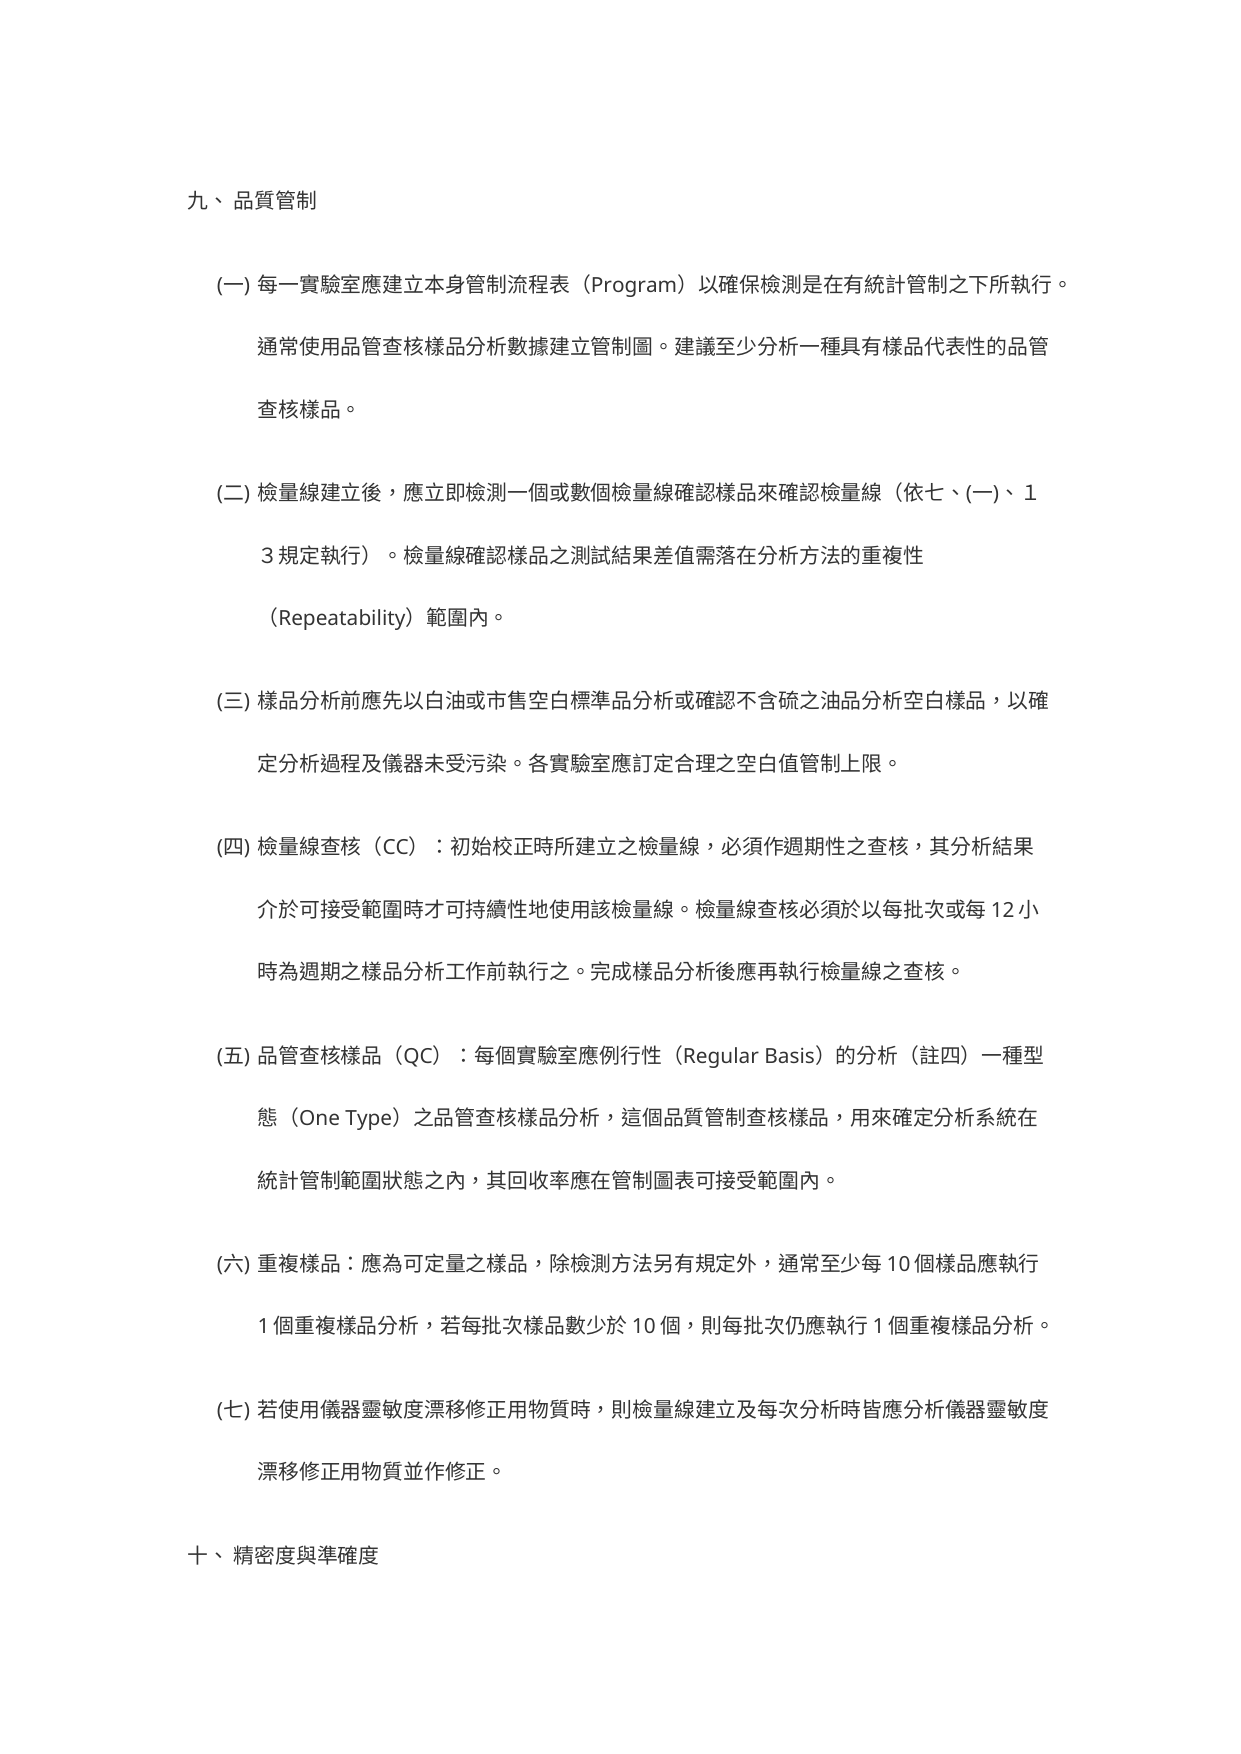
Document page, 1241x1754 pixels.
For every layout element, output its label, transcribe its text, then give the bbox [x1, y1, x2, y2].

text (五) 品管查核樣品（QC）：每個實驗室應例行性（Regular Basis）的分析（註四）一種型態（One Type）之品管查核樣品分析，這個品質管制查核樣品，用來確定分析系統在統計管制範圍狀態之內，其回收率應在管制圖表可接受範圍內。 [211, 1012, 1053, 1200]
text (一) 每一實驗室應建立本身管制流程表（Program）以確保檢測是在有統計管制之下所執行。通常使用品管查核樣品分析數據建立管制圖。建議至少分析一種具有樣品代表性的品管查核樣品。 [211, 242, 1053, 429]
text 十、 精密度與準確度 [187, 1512, 1053, 1575]
text (六) 重複樣品：應為可定量之樣品，除檢測方法另有規定外，通常至少每10個樣品應執行1個重複樣品分析，若每批次樣品數少於10個，則每批次仍應執行1個重複樣品分析。 [211, 1221, 1053, 1346]
text (三) 樣品分析前應先以白油或市售空白標準品分析或確認不含硫之油品分析空白樣品，以確定分析過程及儀器未受污染。各實驗室應訂定合理之空白值管制上限。 [211, 658, 1053, 783]
text (七) 若使用儀器靈敏度漂移修正用物質時，則檢量線建立及每次分析時皆應分析儀器靈敏度漂移修正用物質並作修正。 [211, 1367, 1053, 1492]
text 九、 品質管制 [187, 158, 1053, 221]
text (四) 檢量線查核（CC）：初始校正時所建立之檢量線，必須作週期性之查核，其分析結果介於可接受範圍時才可持續性地使用該檢量線。檢量線查核必須於以每批次或每12小時為週期之樣品分析工作前執行之。完成樣品分析後應再執行檢量線之查核。 [211, 804, 1053, 992]
text (二) 檢量線建立後，應立即檢測一個或數個檢量線確認樣品來確認檢量線（依七、(一)、１３規定執行）。檢量線確認樣品之測試結果差值需落在分析方法的重複性（Repeatability）範圍內。 [211, 450, 1053, 637]
